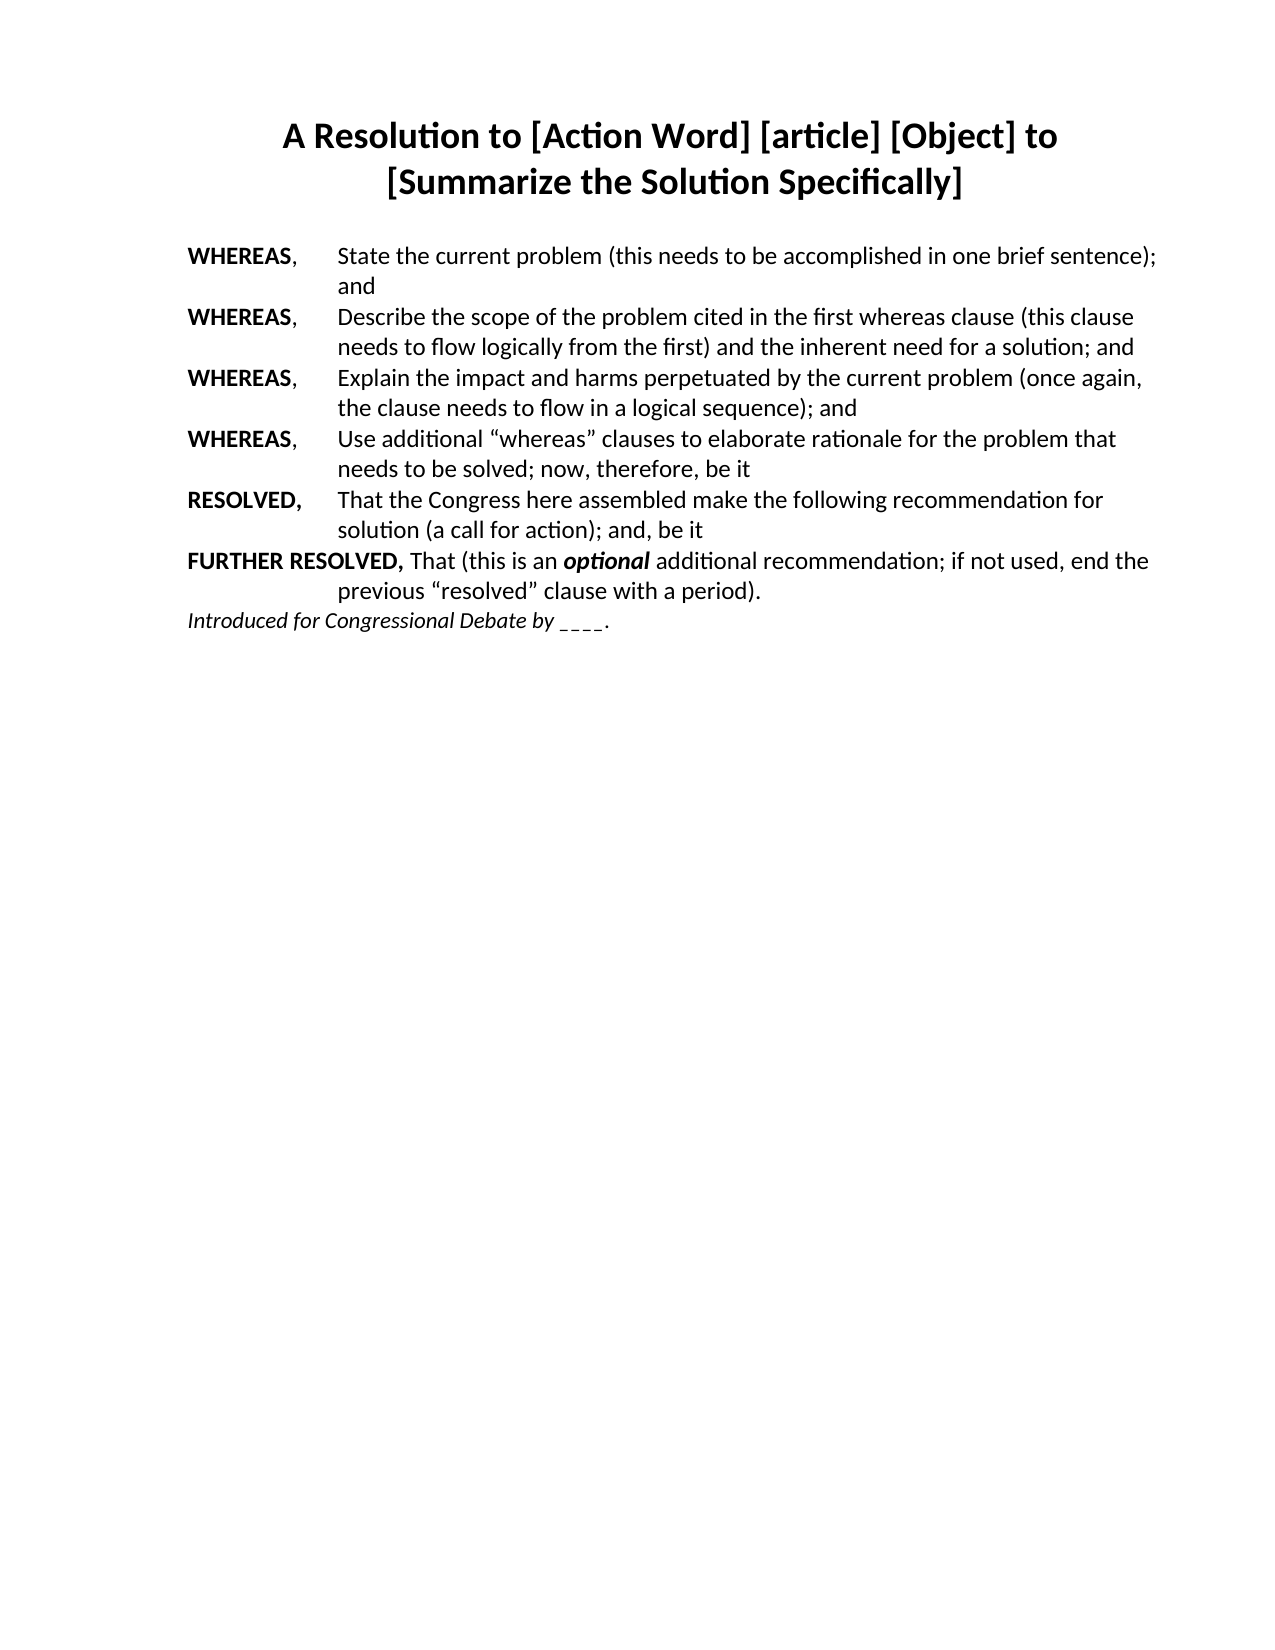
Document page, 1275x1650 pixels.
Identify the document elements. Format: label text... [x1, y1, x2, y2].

subtitle A Resolution to [Action Word] [article] [Object] to [Summarize the Solution Specifically] [187, 112, 1162, 204]
text WHEREAS, Explain the impact and harms perpetuated by the current problem (once again, the clause needs to flow in a logical sequence); and [187, 362, 1162, 423]
text WHEREAS, State the current problem (this needs to be accomplished in one brief sentence); and [187, 240, 1162, 301]
text FURTHER RESOLVED, That (this is an optional additional recommendation; if not used, end the previous “resolved” clause with a period). [187, 545, 1162, 606]
text Introduced for Congressional Debate by ____. [187, 606, 1162, 634]
text WHEREAS, Describe the scope of the problem cited in the first whereas clause (this clause needs to flow logically from the first) and the inherent need for a solution; and [187, 301, 1162, 362]
text RESOLVED, That the Congress here assembled make the following recommendation for solution (a call for action); and, be it [187, 484, 1162, 545]
text WHEREAS, Use additional “whereas” clauses to elaborate rationale for the problem that needs to be solved; now, therefore, be it [187, 423, 1162, 484]
